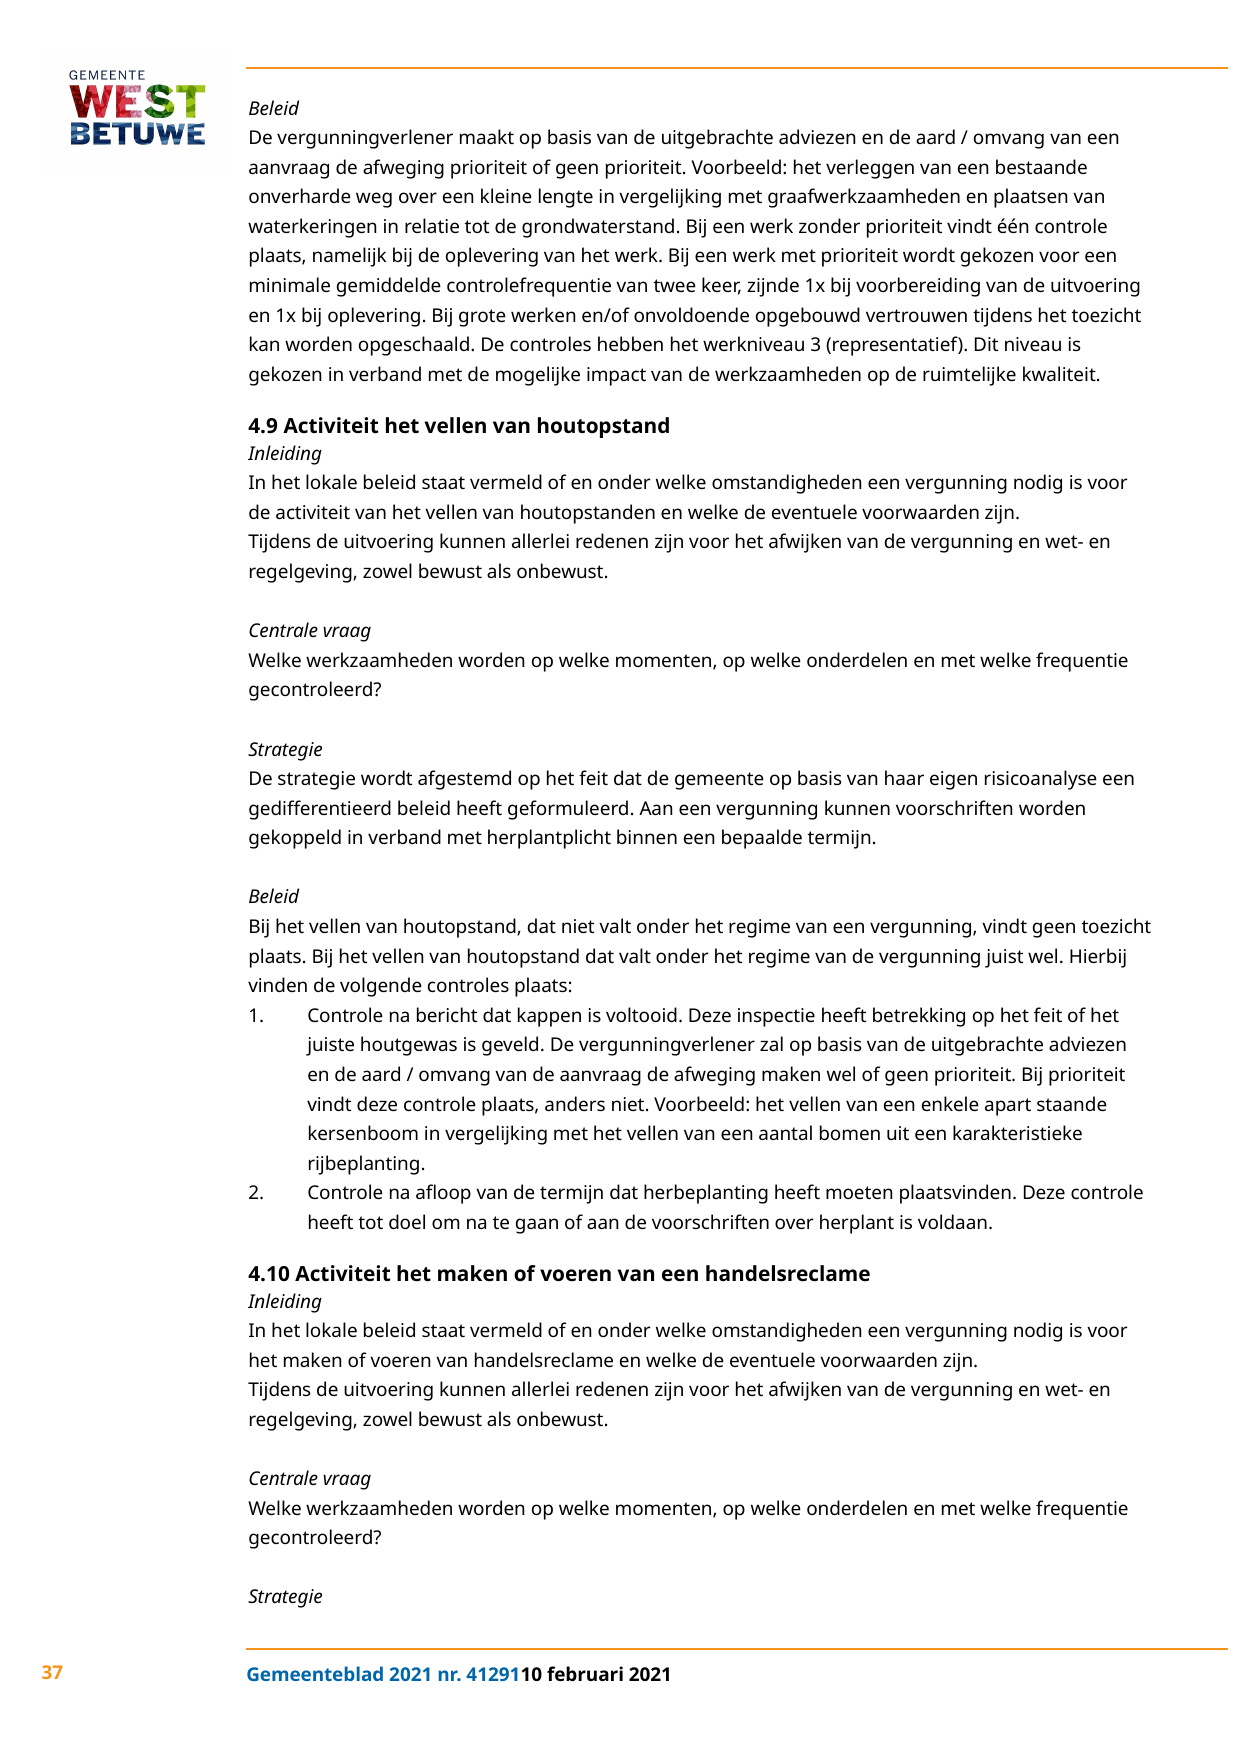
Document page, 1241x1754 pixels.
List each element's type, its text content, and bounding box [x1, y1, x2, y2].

list Controle na bericht dat kappen is voltooid. Deze inspectie heeft betrekking op het feit of het juiste houtgewas is geveld. De vergunningverlener zal op basis van de uitgebrachte adviezen en de aard / omvang van de aanvraag de afweging maken wel of geen prioriteit. Bij prioriteit vindt deze controle plaats, anders niet. Voorbeeld: het vellen van een enkele apart staande kersenboom in vergelijking met het vellen van een aantal bomen uit een karakteristieke rijbeplanting. [248, 1002, 1152, 1176]
text Centrale vraag [248, 1465, 1152, 1491]
text Tijdens de uitvoering kunnen allerlei redenen zijn voor het afwijken van de vergunning en wet- en regelgeving, zowel bewust als onbewust. [248, 1377, 1152, 1432]
text De strategie wordt afgestemd op het feit dat de gemeente op basis van haar eigen risicoanalyse een gedifferentieerd beleid heeft geformuleerd. Aan een vergunning kunnen voorschriften worden gekoppeld in verband met herplantplicht binnen een bepaalde termijn. [248, 765, 1152, 850]
text In het lokale beleid staat vermeld of en onder welke omstandigheden een vergunning nodig is voor de activiteit van het vellen van houtopstanden en welke de eventuele voorwaarden zijn. [248, 469, 1152, 525]
text Welke werkzaamheden worden op welke momenten, op welke onderdelen en met welke frequentie gecontroleerd? [248, 647, 1152, 702]
picture [41, 47, 231, 172]
text Inleiding [248, 440, 1152, 466]
text Welke werkzaamheden worden op welke momenten, op welke onderdelen en met welke frequentie gecontroleerd? [248, 1495, 1152, 1550]
list Controle na afloop van de termijn dat herbeplanting heeft moeten plaatsvinden. Deze controle heeft tot doel om na te gaan of aan de voorschriften over herplant is voldaan. [248, 1179, 1152, 1235]
text In het lokale beleid staat vermeld of en onder welke omstandigheden een vergunning nodig is voor het maken of voeren van handelsreclame en welke de eventuele voorwaarden zijn. [248, 1317, 1152, 1373]
text 4.9 Activiteit het vellen van houtopstand [248, 411, 1152, 440]
text De vergunningverlener maakt op basis van de uitgebrachte adviezen en de aard / omvang van een aanvraag de afweging prioriteit of geen prioriteit. Voorbeeld: het verleggen van een bestaande onverharde weg over een kleine lengte in vergelijking met graafwerkzaamheden en plaatsen van waterkeringen in relatie tot de grondwaterstand. Bij een werk zonder prioriteit vindt één controle plaats, namelijk bij de oplevering van het werk. Bij een werk met prioriteit wordt gekozen voor een minimale gemiddelde controlefrequentie van twee keer, zijnde 1x bij voorbereiding van de uitvoering en 1x bij oplevering. Bij grote werken en/of onvoldoende opgebouwd vertrouwen tijdens het toezicht kan worden opgeschaald. De controles hebben het werkniveau 3 (representatief). Dit niveau is gekozen in verband met de mogelijke impact van de werkzaamheden op de ruimtelijke kwaliteit. [248, 124, 1152, 387]
text Bij het vellen van houtopstand, dat niet valt onder het regime van een vergunning, vindt geen toezicht plaats. Bij het vellen van houtopstand dat valt onder het regime van de vergunning juist wel. Hierbij vinden de volgende controles plaats: [248, 913, 1152, 998]
text 4.10 Activiteit het maken of voeren van een handelsreclame [248, 1259, 1152, 1288]
text Tijdens de uitvoering kunnen allerlei redenen zijn voor het afwijken van de vergunning en wet- en regelgeving, zowel bewust als onbewust. [248, 529, 1152, 584]
text Beleid [248, 884, 1152, 909]
text Centrale vraag [248, 617, 1152, 643]
text Strategie [248, 1584, 1152, 1609]
text Inleiding [248, 1288, 1152, 1314]
text Beleid [248, 95, 1152, 121]
text Strategie [248, 736, 1152, 761]
